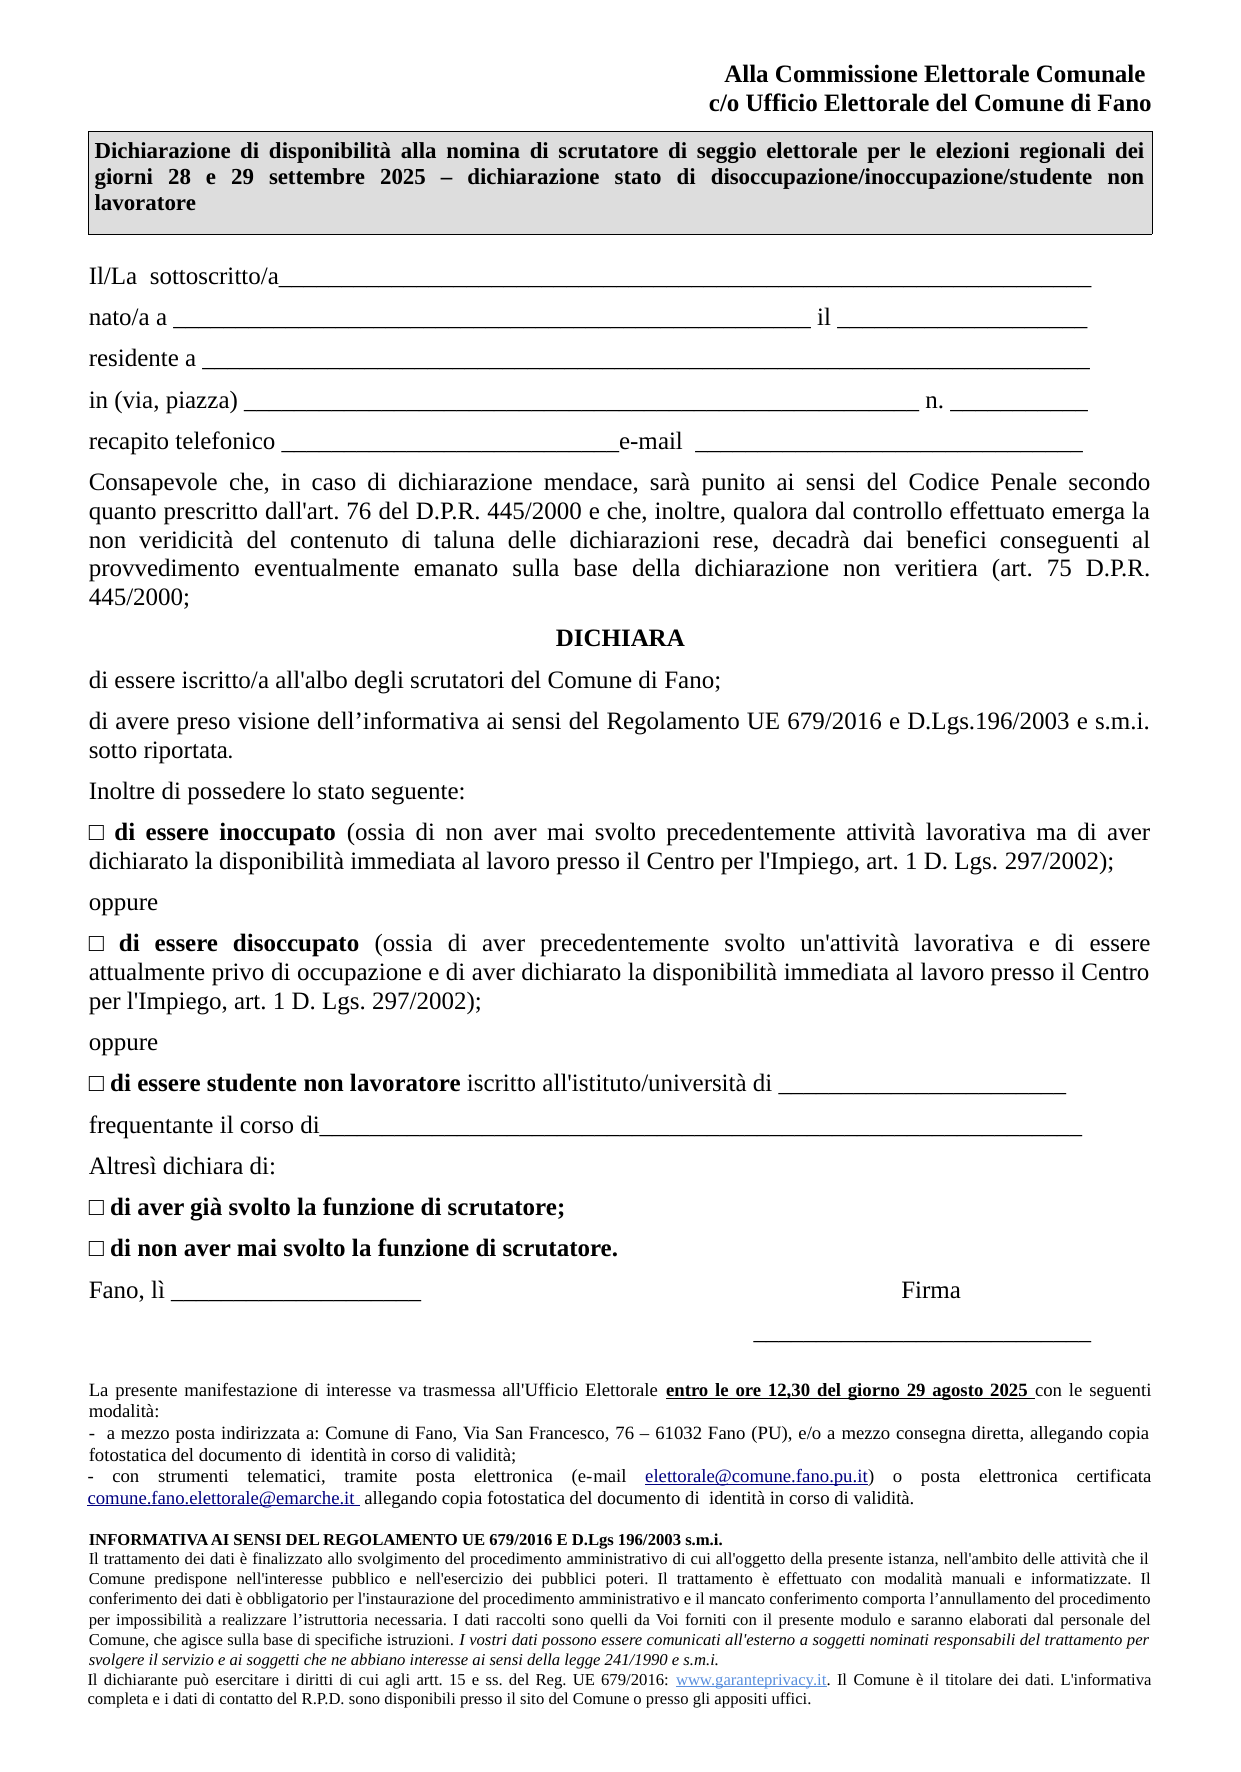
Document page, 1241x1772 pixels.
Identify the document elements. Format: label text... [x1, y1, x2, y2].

text □ di essere disoccupato (ossia di aver precedentemente svolto un'attività lavorativa e di essere attualmente privo di occupazione e di aver dichiarato la disponibilità immediata al lavoro presso il Centro per l'Impiego, art. 1 D. Lgs. 297/2002); [88, 928, 1152, 1015]
text ___________________________ [88, 1316, 1152, 1345]
text □ di essere inoccupato (ossia di non aver mai svolto precedentemente attività lavorativa ma di aver dichiarato la disponibilità immediata al lavoro presso il Centro per l'Impiego, art. 1 D. Lgs. 297/2002); [88, 817, 1152, 875]
text nato/a a ___________________________________________________ il ____________________ [88, 302, 1152, 331]
table_header Dichiarazione di disponibilità alla nomina di scrutatore di seggio elettorale per le elezioni regionali dei giorni 28 e 29 settembre 2025 – dichiarazione stato di disoccupazione/inoccupazione/studente non lavoratore [89, 132, 1152, 234]
text frequentante il corso di_____________________________________________________________ [88, 1110, 1152, 1138]
text recapito telefonico ___________________________e-mail _______________________________ [88, 426, 1152, 455]
text - a mezzo posta indirizzata a: Comune di Fano, Via San Francesco, 76 – 61032 Fano (PU), e/o a mezzo consegna diretta, allegando copia fotostatica del documento di identità in corso di validità; [88, 1422, 1152, 1465]
text INFORMATIVA AI SENSI DEL REGOLAMENTO UE 679/2016 E D.Lgs 196/2003 s.m.i. [88, 1530, 1152, 1549]
text □ di non aver mai svolto la funzione di scrutatore. [88, 1233, 1152, 1262]
text in (via, piazza) ______________________________________________________ n. ___________ [88, 385, 1152, 413]
text Fano, lì ____________________ Firma [88, 1275, 1152, 1303]
text oppure [88, 887, 1152, 916]
text - con strumenti telematici, tramite posta elettronica (e-mail elettorale@comune.fano.pu.it) o posta elettronica certificata comune.fano.elettorale@emarche.it allegando copia fotostatica del documento di identità in corso di validità. [87, 1465, 1152, 1508]
text oppure [88, 1027, 1152, 1056]
text Altresì dichiara di: [88, 1151, 1152, 1180]
text DICHIARA [88, 623, 1152, 652]
text Il/La sottoscritto/a_________________________________________________________________ [88, 261, 1152, 290]
text Alla Commissione Elettorale Comunale [88, 59, 1152, 88]
text Inoltre di possedere lo stato seguente: [88, 776, 1152, 805]
text Consapevole che, in caso di dichiarazione mendace, sarà punito ai sensi del Codice Penale secondo quanto prescritto dall'art. 76 del D.P.R. 445/2000 e che, inoltre, qualora dal controllo effettuato emerga la non veridicità del contenuto di taluna delle dichiarazioni rese, decadrà dai benefici conseguenti al provvedimento eventualmente emanato sulla base della dichiarazione non veritiera (art. 75 D.P.R. 445/2000; [88, 467, 1152, 611]
text La presente manifestazione di interesse va trasmessa all'Ufficio Elettorale entro le ore 12,30 del giorno 29 agosto 2025 con le seguenti modalità: [88, 1379, 1152, 1422]
text □ di essere studente non lavoratore iscritto all'istituto/università di _______________________ [88, 1068, 1152, 1097]
text c/o Ufficio Elettorale del Comune di Fano [88, 88, 1152, 117]
text di avere preso visione dell’informativa ai sensi del Regolamento UE 679/2016 e D.Lgs.196/2003 e s.m.i. sotto riportata. [88, 706, 1152, 763]
text Il trattamento dei dati è finalizzato allo svolgimento del procedimento amministrativo di cui all'oggetto della presente istanza, nell'ambito delle attività che il Comune predispone nell'interesse pubblico e nell'esercizio dei pubblici poteri. Il trattamento è effettuato con modalità manuali e informatizzate. Il conferimento dei dati è obbligatorio per l'instaurazione del procedimento amministrativo e il mancato conferimento comporta l’annullamento del procedimento per impossibilità a realizzare l’istruttoria necessaria. I dati raccolti sono quelli da Voi forniti con il presente modulo e saranno elaborati dal personale del Comune, che agisce sulla base di specifiche istruzioni. I vostri dati possono essere comunicati all'esterno a soggetti nominati responsabili del trattamento per svolgere il servizio e ai soggetti che ne abbiano interesse ai sensi della legge 241/1990 e s.m.i. [88, 1549, 1152, 1669]
text □ di aver già svolto la funzione di scrutatore; [88, 1192, 1152, 1221]
text di essere iscritto/a all'albo degli scrutatori del Comune di Fano; [88, 665, 1152, 693]
text Il dichiarante può esercitare i diritti di cui agli artt. 15 e ss. del Reg. UE 679/2016: www.garanteprivacy.it. Il Comune è il titolare dei dati. L'informativa completa e i dati di contatto del R.P.D. sono disponibili presso il sito del Comune o presso gli appositi uffici. [87, 1669, 1152, 1708]
text residente a _______________________________________________________________________ [88, 343, 1152, 372]
